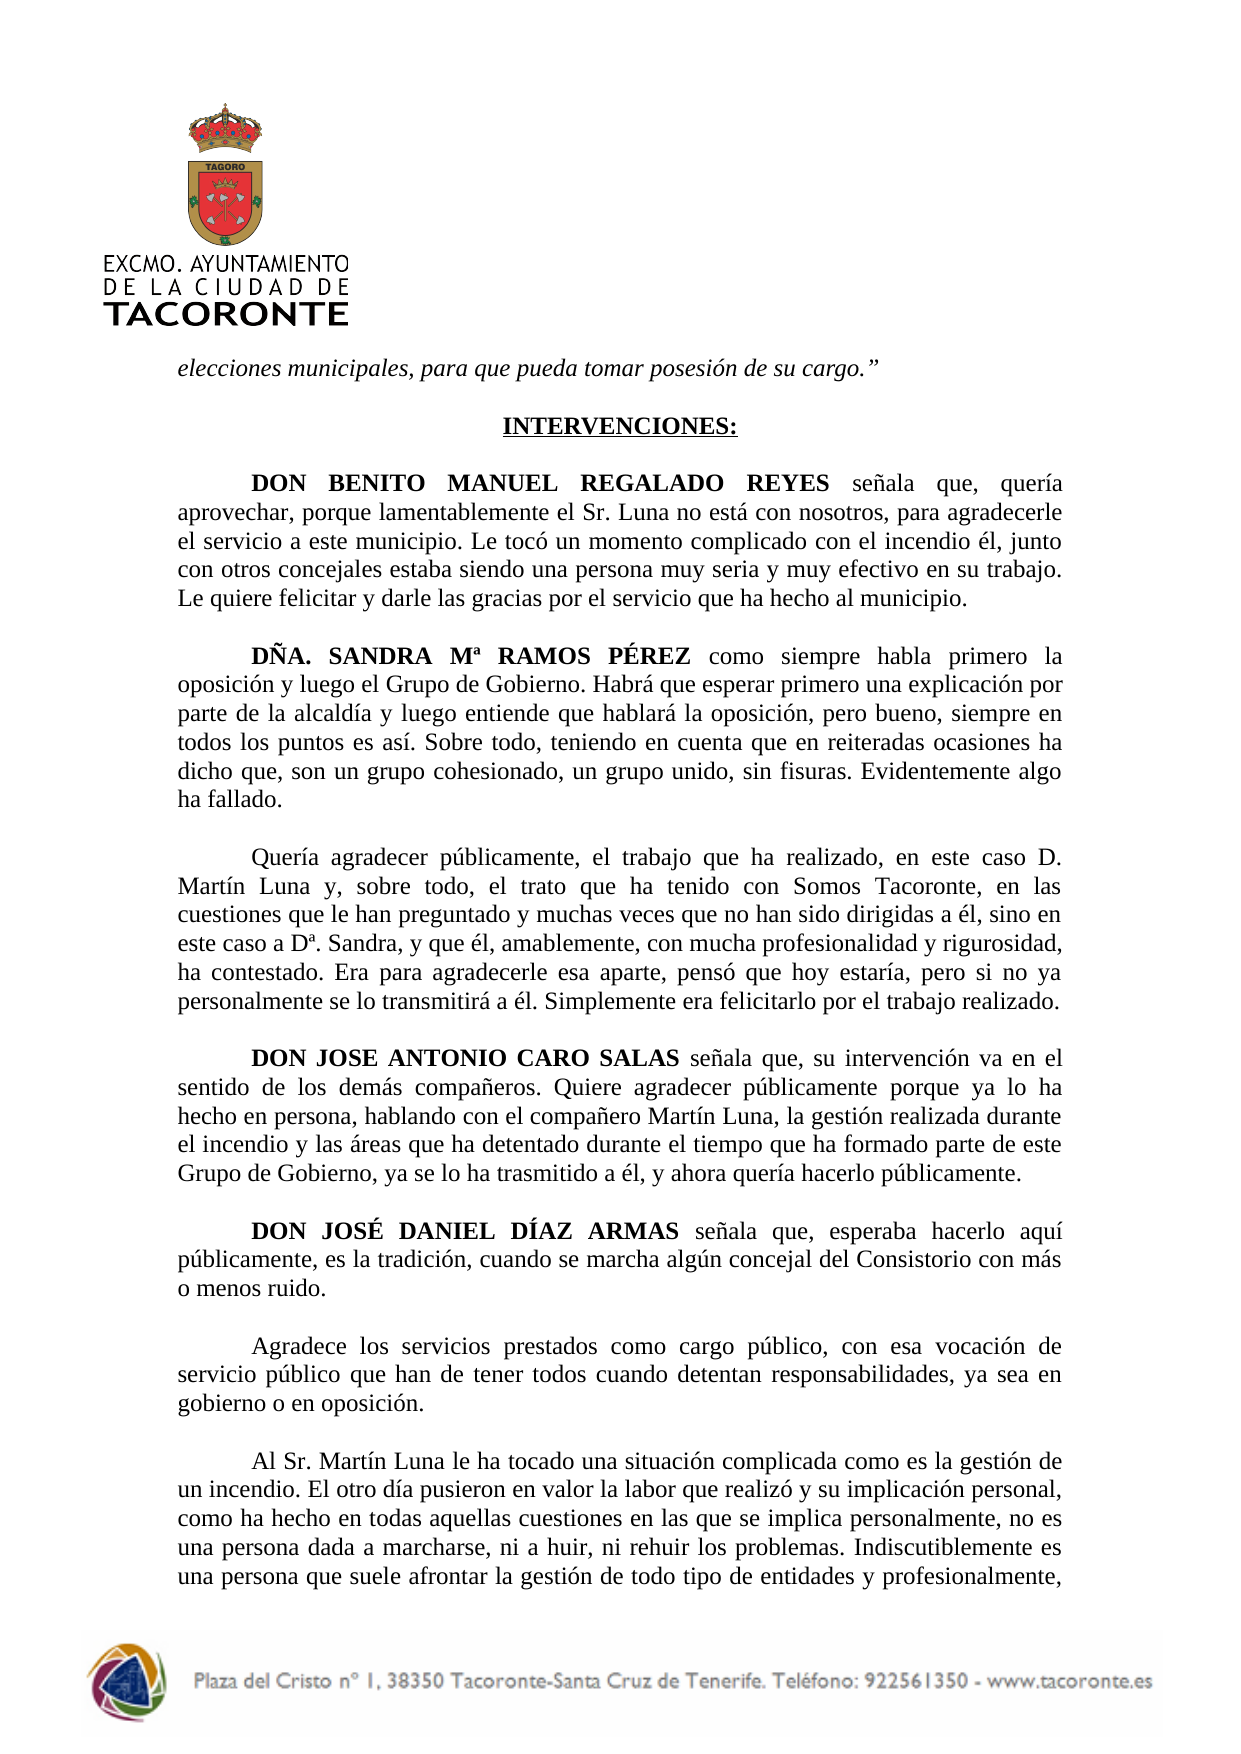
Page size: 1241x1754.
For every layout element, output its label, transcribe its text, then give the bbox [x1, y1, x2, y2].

text DON JOSÉ DANIEL DÍAZ ARMAS señala que, esperaba hacerlo aquí públicamente, es la tradición, cuando se marcha algún concejal del Consistorio con más o menos ruido. [177, 1216, 1063, 1302]
text Agradece los servicios prestados como cargo público, con esa vocación de servicio público que han de tener todos cuando detentan responsabilidades, ya sea en gobierno o en oposición. [177, 1331, 1063, 1417]
text INTERVENCIONES: [177, 411, 1063, 439]
text DON BENITO MANUEL REGALADO REYES señala que, quería aprovechar, porque lamentablemente el Sr. Luna no está con nosotros, para agradecerle el servicio a este municipio. Le tocó un momento complicado con el incendio él, junto con otros concejales estaba siendo una persona muy seria y muy efectivo en su trabajo. Le quiere felicitar y darle las gracias por el servicio que ha hecho al municipio. [177, 468, 1063, 612]
text Quería agradecer públicamente, el trabajo que ha realizado, en este caso D. Martín Luna y, sobre todo, el trato que ha tenido con Somos Tacoronte, en las cuestiones que le han preguntado y muchas veces que no han sido dirigidas a él, sino en este caso a Dª. Sandra, y que él, amablemente, con mucha profesionalidad y rigurosidad, ha contestado. Era para agradecerle esa aparte, pensó que hoy estaría, pero si no ya personalmente se lo transmitirá a él. Simplemente era felicitarlo por el trabajo realizado. [177, 842, 1063, 1014]
text elecciones municipales, para que pueda tomar posesión de su cargo.” [177, 353, 1063, 382]
picture [80, 1630, 1163, 1737]
text Al Sr. Martín Luna le ha tocado una situación complicada como es la gestión de un incendio. El otro día pusieron en valor la labor que realizó y su implicación personal, como ha hecho en todas aquellas cuestiones en las que se implica personalmente, no es una persona dada a marcharse, ni a huir, ni rehuir los problemas. Indiscutiblemente es una persona que suele afrontar la gestión de todo tipo de entidades y profesionalmente, [177, 1446, 1063, 1589]
picture [103, 103, 348, 326]
text DON JOSE ANTONIO CARO SALAS señala que, su intervención va en el sentido de los demás compañeros. Quiere agradecer públicamente porque ya lo ha hecho en persona, hablando con el compañero Martín Luna, la gestión realizada durante el incendio y las áreas que ha detentado durante el tiempo que ha formado parte de este Grupo de Gobierno, ya se lo ha trasmitido a él, y ahora quería hacerlo públicamente. [177, 1043, 1063, 1187]
text DÑA. SANDRA Mª RAMOS PÉREZ como siempre habla primero la oposición y luego el Grupo de Gobierno. Habrá que esperar primero una explicación por parte de la alcaldía y luego entiende que hablará la oposición, pero bueno, siempre en todos los puntos es así. Sobre todo, teniendo en cuenta que en reiteradas ocasiones ha dicho que, son un grupo cohesionado, un grupo unido, sin fisuras. Evidentemente algo ha fallado. [177, 641, 1063, 813]
